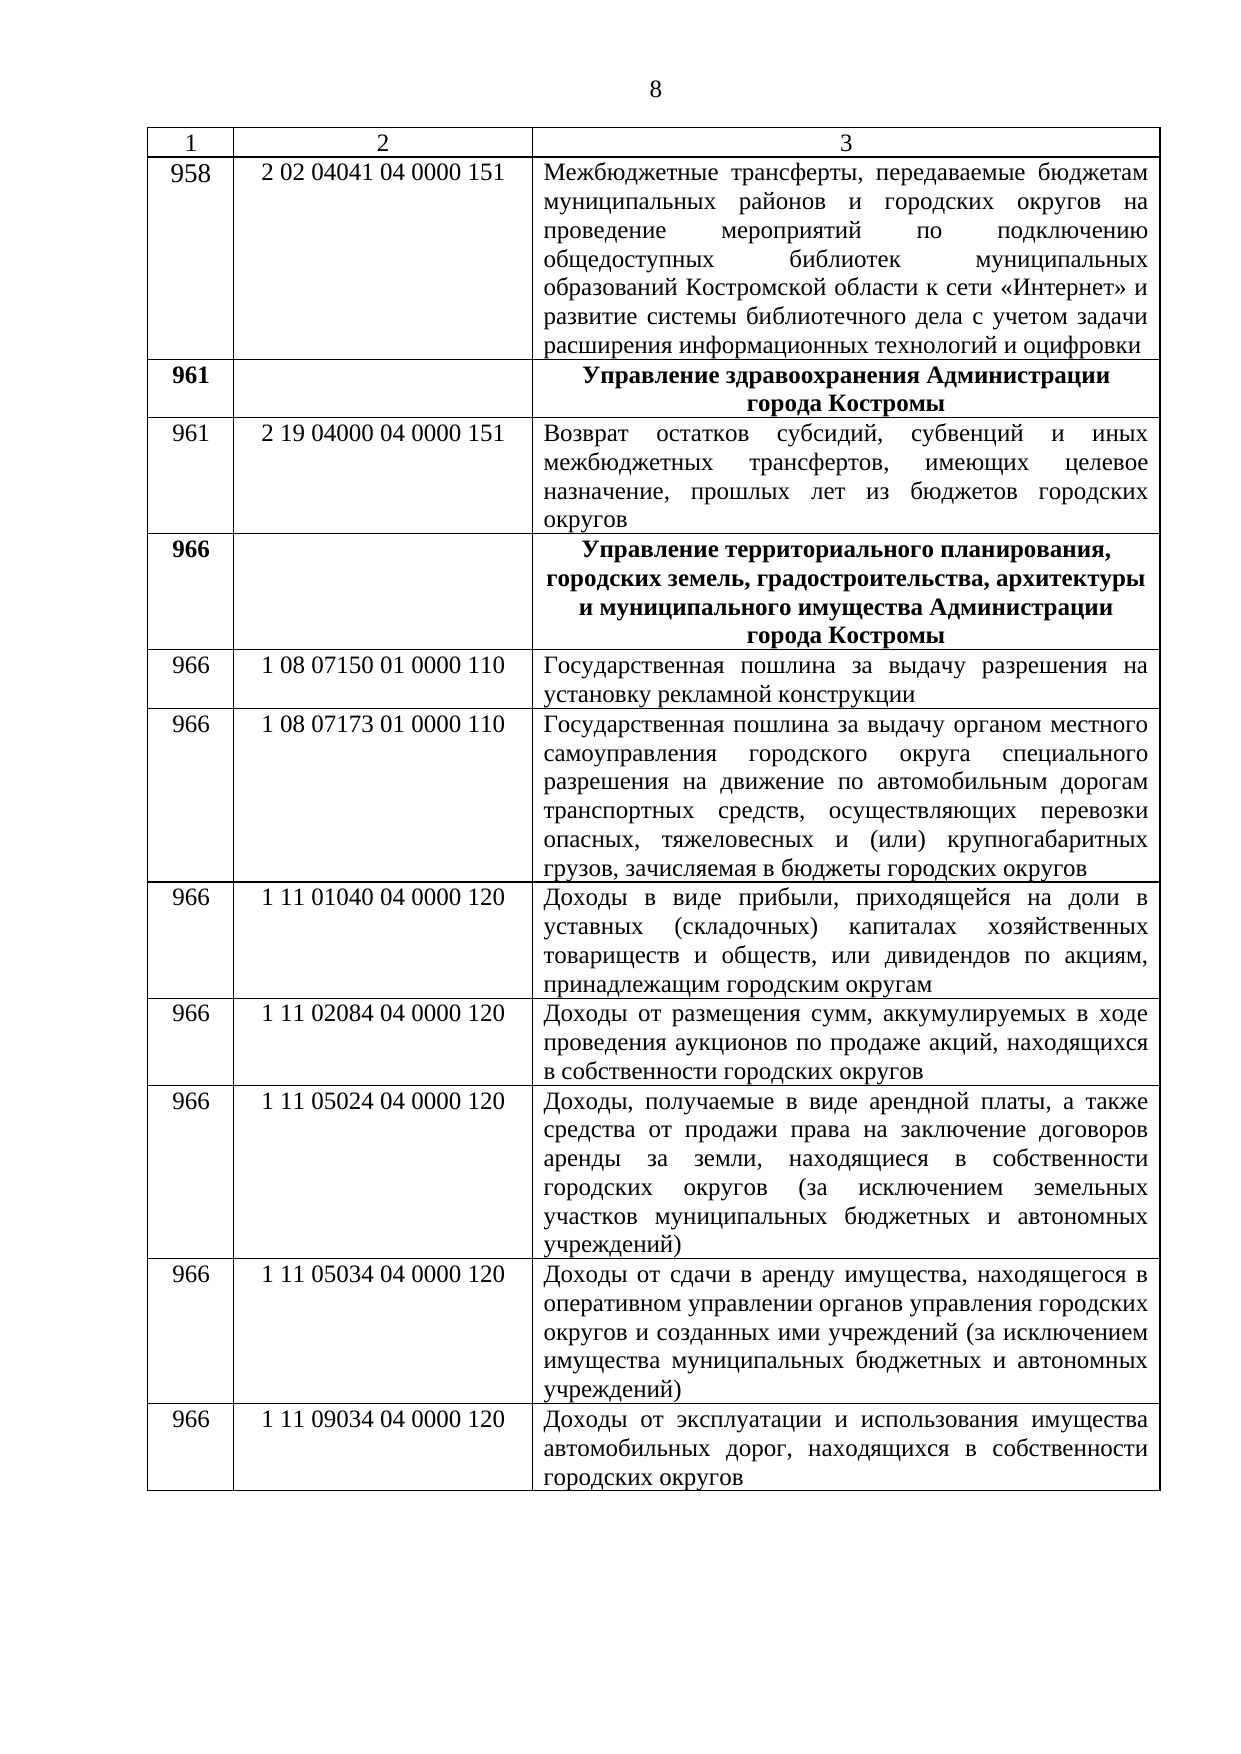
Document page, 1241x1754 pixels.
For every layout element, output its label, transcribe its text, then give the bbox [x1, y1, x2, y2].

table_cell 2 19 04000 04 0000 151 [234, 418, 532, 533]
table_cell [1161, 1403, 1207, 1490]
table_cell [1161, 417, 1207, 533]
table_cell 1 11 02084 04 0000 120 [234, 999, 532, 1085]
table_header 2 [234, 128, 532, 156]
table_header 1 [148, 128, 233, 156]
table_cell [234, 534, 532, 649]
table_cell [1161, 156, 1207, 359]
table_cell 1 08 07150 01 0000 110 [234, 650, 532, 708]
table_cell [1161, 708, 1207, 881]
table_cell [1161, 359, 1207, 417]
table_cell Доходы от сдачи в аренду имущества, находящегося в оперативном управлении органов управления городских округов и созданных ими учреждений (за исключением имущества муниципальных бюджетных и автономных учреждений) [533, 1259, 1159, 1403]
table_cell 958 [148, 158, 233, 359]
table_cell [1161, 649, 1207, 708]
table_cell Доходы, получаемые в виде арендной платы, а также средства от продажи права на заключение договоров аренды за земли, находящиеся в собственности городских округов (за исключением земельных участков муниципальных бюджетных и автономных учреждений) [533, 1086, 1159, 1258]
table_header 3 [533, 128, 1159, 156]
table_cell 1 11 05034 04 0000 120 [234, 1259, 532, 1403]
table_cell 966 [148, 534, 233, 649]
table_cell 1 11 09034 04 0000 120 [234, 1404, 532, 1490]
table_cell 966 [148, 709, 233, 881]
table_cell Государственная пошлина за выдачу разрешения на установку рекламной конструкции [533, 650, 1159, 708]
table_cell Государственная пошлина за выдачу органом местного самоуправления городского округа специального разрешения на движение по автомобильным дорогам транспортных средств, осуществляющих перевозки опасных, тяжеловесных и (или) крупногабаритных грузов, зачисляемая в бюджеты городских округов [533, 709, 1159, 881]
table_cell [234, 360, 532, 417]
table_cell 966 [148, 1086, 233, 1258]
table_cell Возврат остатков субсидий, субвенций и иных межбюджетных трансфертов, имеющих целевое назначение, прошлых лет из бюджетов городских округов [533, 418, 1159, 533]
table_cell Межбюджетные трансферты, передаваемые бюджетам муниципальных районов и городских округов на проведение мероприятий по подключению общедоступных библиотек муниципальных образований Костромской области к сети «Интернет» и развитие системы библиотечного дела с учетом задачи расширения информационных технологий и оцифровки [533, 158, 1159, 359]
table_cell Доходы от эксплуатации и использования имущества автомобильных дорог, находящихся в собственности городских округов [533, 1404, 1159, 1490]
table_cell Управление территориального планирования, городских земель, градостроительства, архитектуры и муниципального имущества Администрации города Костромы [533, 534, 1159, 649]
table_cell 1 08 07173 01 0000 110 [234, 709, 532, 881]
table_cell 966 [148, 650, 233, 708]
table_cell [1161, 998, 1207, 1085]
table_cell 1 11 05024 04 0000 120 [234, 1086, 532, 1258]
table_cell 966 [148, 999, 233, 1085]
table_cell 966 [148, 883, 233, 997]
table_cell 1 11 01040 04 0000 120 [234, 883, 532, 997]
table_cell Доходы от размещения сумм, аккумулируемых в ходе проведения аукционов по продаже акций, находящихся в собственности городских округов [533, 999, 1159, 1085]
table_cell [1161, 1258, 1207, 1403]
table_cell 966 [148, 1259, 233, 1403]
table_cell 961 [148, 418, 233, 533]
table_cell [1161, 533, 1207, 649]
table_cell Доходы в виде прибыли, приходящейся на доли в уставных (складочных) капиталах хозяйственных товариществ и обществ, или дивидендов по акциям, принадлежащим городским округам [533, 883, 1159, 997]
table_cell [1161, 881, 1207, 997]
table_cell 966 [148, 1404, 233, 1490]
table_cell 961 [148, 360, 233, 417]
table_header [1161, 127, 1207, 156]
table_cell Управление здравоохранения Администрации города Костромы [533, 360, 1159, 417]
table_cell [1161, 1085, 1207, 1258]
table_cell 2 02 04041 04 0000 151 [234, 158, 532, 359]
